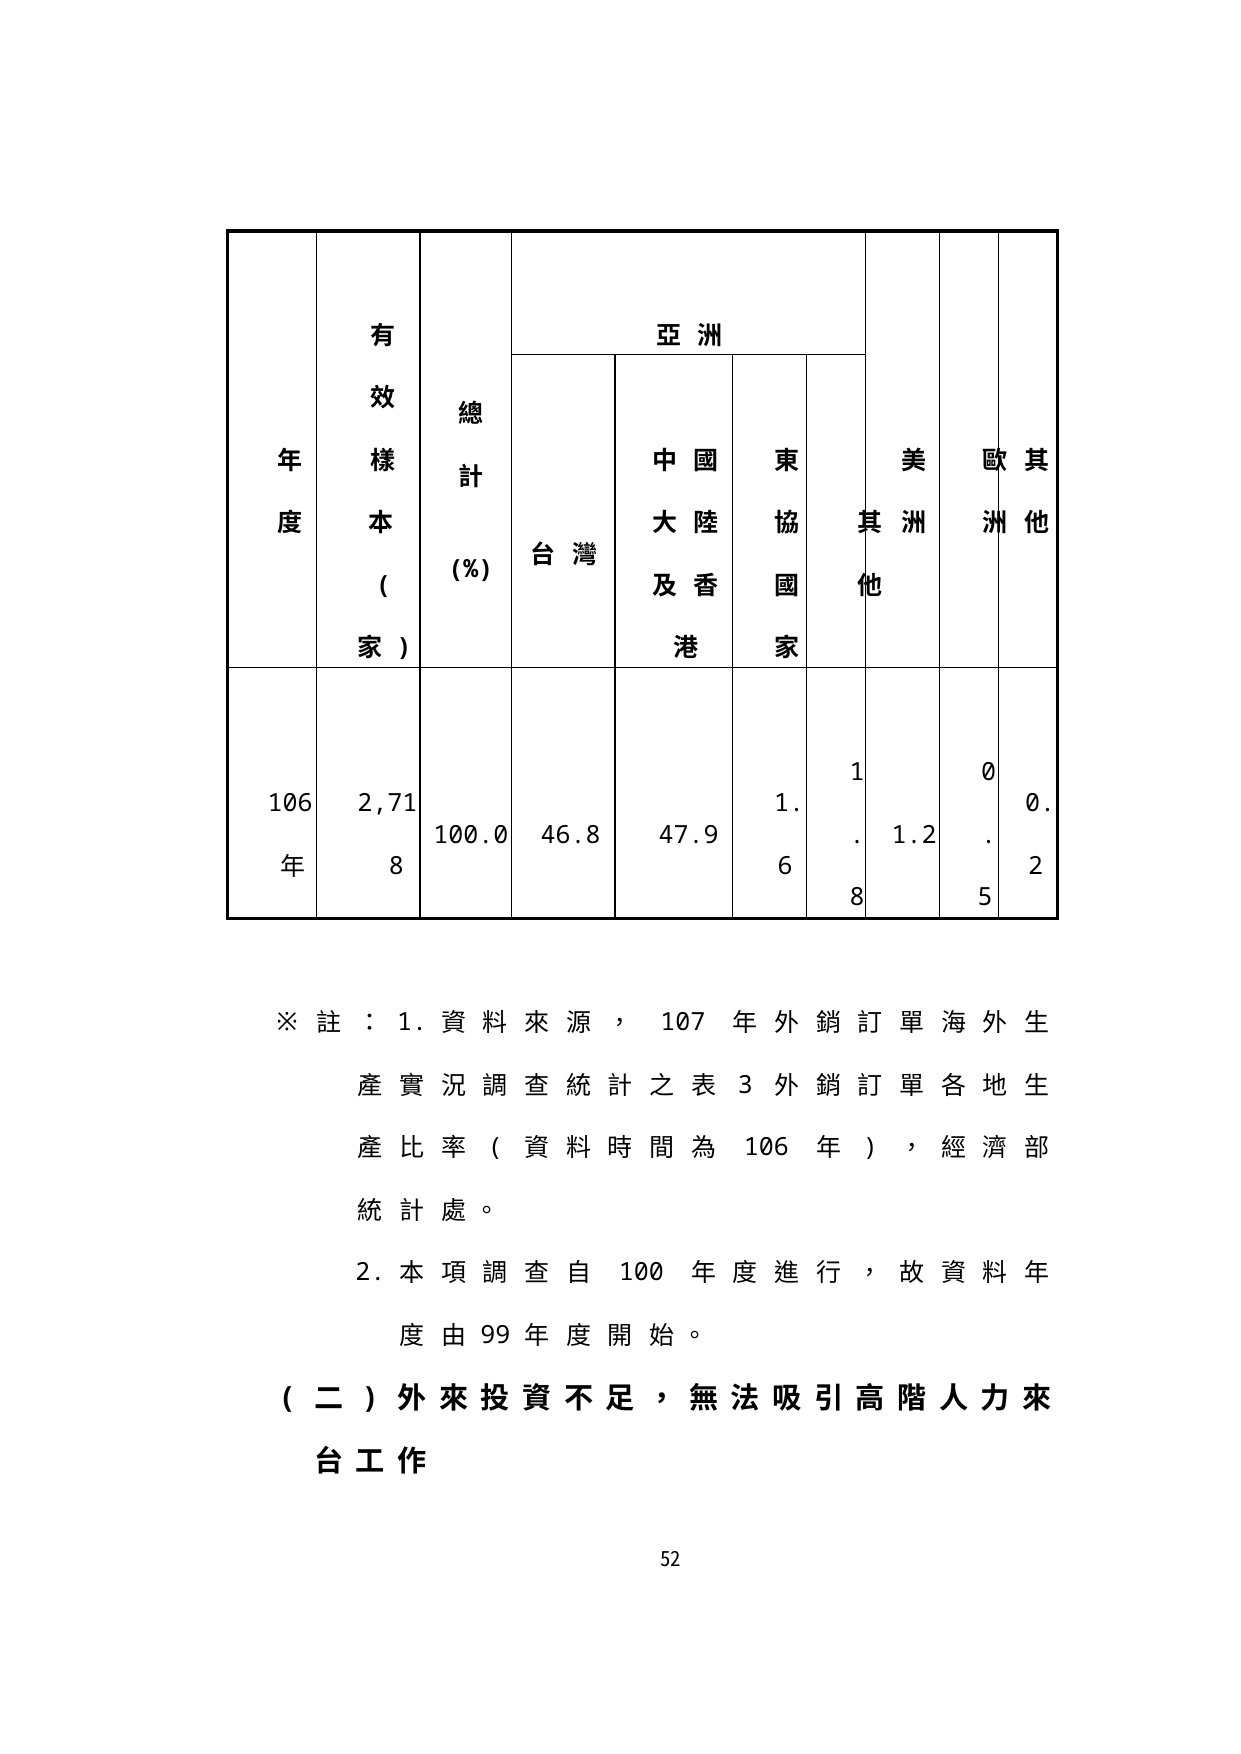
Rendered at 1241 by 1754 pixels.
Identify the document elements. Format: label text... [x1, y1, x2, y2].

table_header 美洲 [866, 233, 939, 667]
table_cell 0.5 [940, 668, 998, 917]
table_header 年度 [229, 233, 316, 667]
table_cell 2,718 [317, 668, 419, 917]
table_cell 台灣 [512, 355, 614, 667]
table_header 亞洲 [512, 233, 865, 354]
table_cell 1.6 [733, 668, 806, 917]
text (二)外來投資不足，無法吸引高階人力來台工作 [242, 1354, 1058, 1479]
table_cell 0.2 [999, 668, 1056, 917]
table_cell 106年 [229, 668, 316, 917]
table_cell 其他 [807, 355, 865, 667]
table_header 總計 (%) [421, 233, 511, 667]
text ※註：1.資料來源，107年外銷訂單海外生產實況調查統計之表3外銷訂單各地生產比率(資料時間為106年)，經濟部統計處。 [242, 979, 1058, 1229]
table_cell 1.2 [866, 668, 939, 917]
table_header 歐洲 [940, 233, 998, 667]
table_header 其他 [999, 233, 1056, 667]
table_cell 中國大陸及香港 [616, 355, 732, 667]
text 2.本項調查自100年度進行，故資料年度由99年度開始。 [315, 1229, 1058, 1354]
table_header 有效樣本(家) [317, 233, 419, 667]
table_cell 46.8 [512, 668, 614, 917]
table_cell 東協國家 [733, 355, 806, 667]
table_cell 100.0 [421, 668, 511, 917]
table_cell 47.9 [616, 668, 732, 917]
table_cell 1.8 [807, 668, 865, 917]
